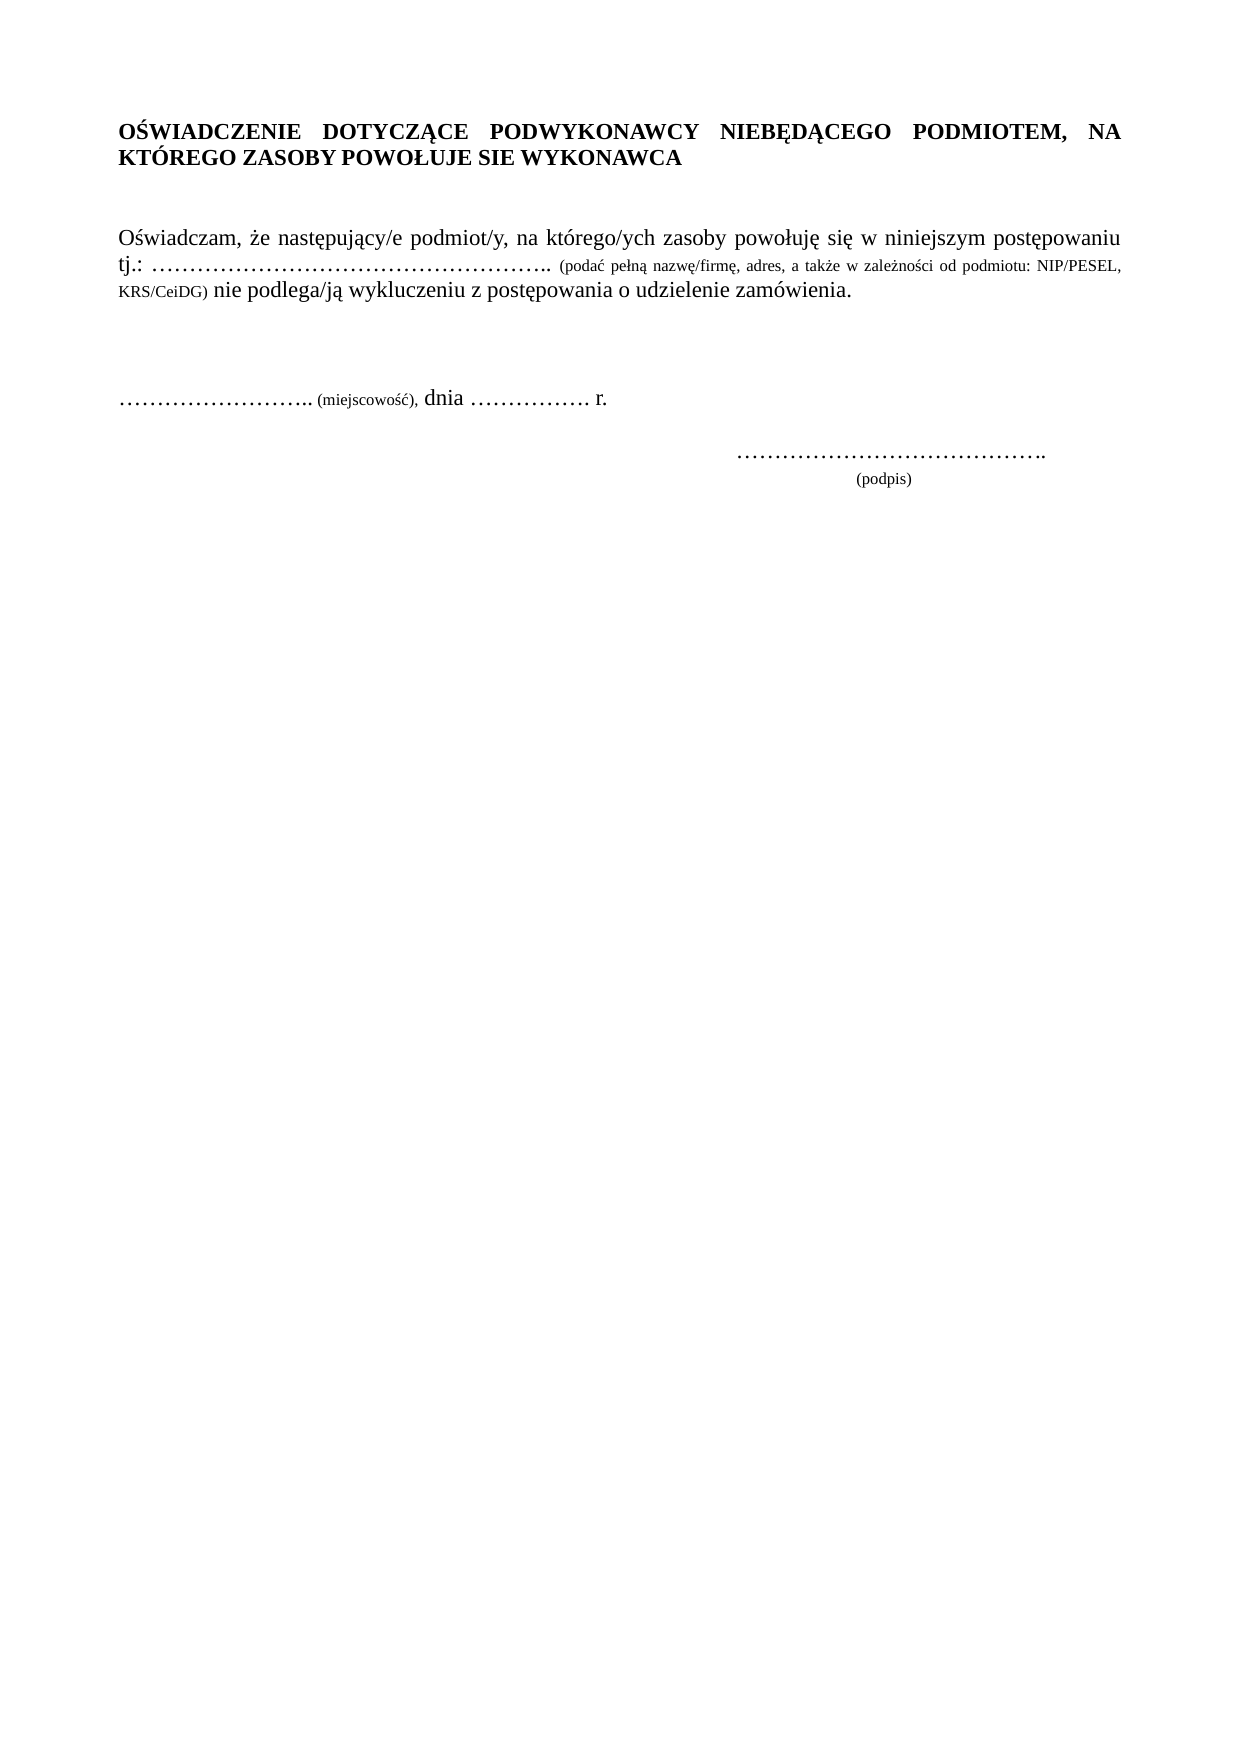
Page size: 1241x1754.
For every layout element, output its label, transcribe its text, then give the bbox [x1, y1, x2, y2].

text …………………….. (miejscowość), dnia ……………. r. [118, 384, 1122, 410]
text OŚWIADCZENIE DOTYCZĄCE PODWYKONAWCY NIEBĘDĄCEGO PODMIOTEM, NA KTÓREGO ZASOBY POWOŁUJE SIE WYKONAWCA [118, 118, 1122, 171]
text (podpis) [118, 463, 1122, 489]
text ………………………………….. [118, 437, 1122, 463]
text Oświadczam, że następujący/e podmiot/y, na którego/ych zasoby powołuję się w niniejszym postępowaniu tj.: …………………………………………….. (podać pełną nazwę/firmę, adres, a także w zależności od podmiotu: NIP/PESEL, KRS/CeiDG) nie podlega/ją wykluczeniu z postępowania o udzielenie zamówienia. [118, 223, 1122, 303]
